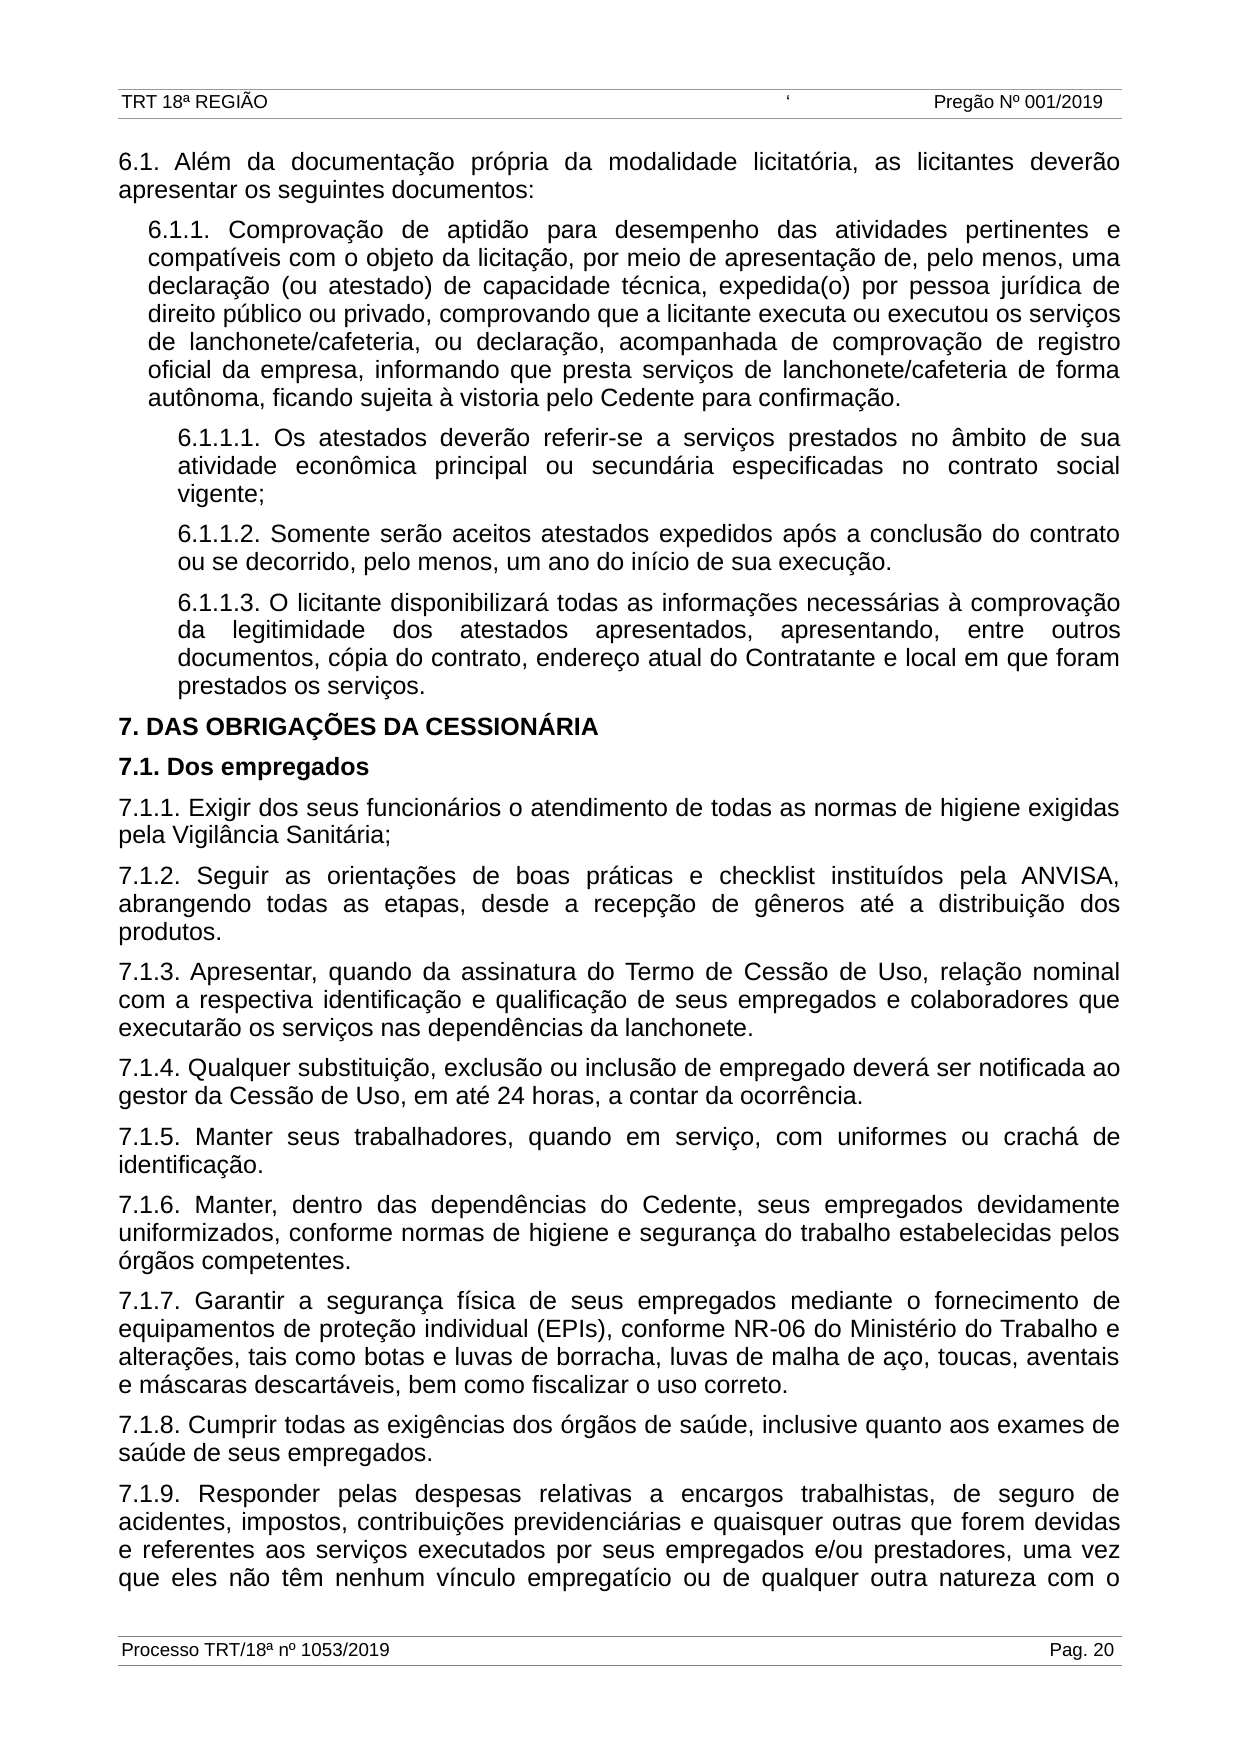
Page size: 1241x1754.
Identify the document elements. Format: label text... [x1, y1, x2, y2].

text 7.1.1. Exigir dos seus funcionários o atendimento de todas as normas de higiene exigidas pela Vigilância Sanitária; [118, 793, 1122, 849]
text 7.1.8. Cumprir todas as exigências dos órgãos de saúde, inclusive quanto aos exames de saúde de seus empregados. [118, 1411, 1122, 1467]
text 7.1.6. Manter, dentro das dependências do Cedente, seus empregados devidamente uniformizados, conforme normas de higiene e segurança do trabalho estabelecidas pelos órgãos competentes. [118, 1191, 1122, 1274]
text 7.1.7. Garantir a segurança física de seus empregados mediante o fornecimento de equipamentos de proteção individual (EPIs), conforme NR-06 do Ministério do Trabalho e alterações, tais como botas e luvas de borracha, luvas de malha de aço, toucas, aventais e máscaras descartáveis, bem como fiscalizar o uso correto. [118, 1287, 1122, 1399]
text 6.1. Além da documentação própria da modalidade licitatória, as licitantes deverão apresentar os seguintes documentos: [118, 147, 1122, 203]
text 7.1.4. Qualquer substituição, exclusão ou inclusão de empregado deverá ser notificada ao gestor da Cessão de Uso, em até 24 horas, a contar da ocorrência. [118, 1054, 1122, 1110]
text 6.1.1.1. Os atestados deverão referir-se a serviços prestados no âmbito de sua atividade econômica principal ou secundária especificadas no contrato social vigente; [177, 424, 1122, 507]
text 6.1.1. Comprovação de aptidão para desempenho das atividades pertinentes e compatíveis com o objeto da licitação, por meio de apresentação de, pelo menos, uma declaração (ou atestado) de capacidade técnica, expedida(o) por pessoa jurídica de direito público ou privado, comprovando que a licitante executa ou executou os serviços de lanchonete/cafeteria, ou declaração, acompanhada de comprovação de registro oficial da empresa, informando que presta serviços de lanchonete/cafeteria de forma autônoma, ficando sujeita à vistoria pelo Cedente para confirmação. [148, 216, 1122, 411]
text 7.1.9. Responder pelas despesas relativas a encargos trabalhistas, de seguro de acidentes, impostos, contribuições previdenciárias e quaisquer outras que forem devidas e referentes aos serviços executados por seus empregados e/ou prestadores, uma vez que eles não têm nenhum vínculo empregatício ou de qualquer outra natureza com o [118, 1479, 1122, 1591]
text 6.1.1.2. Somente serão aceitos atestados expedidos após a conclusão do contrato ou se decorrido, pelo menos, um ano do início de sua execução. [177, 520, 1122, 576]
text 7.1.2. Seguir as orientações de boas práticas e checklist instituídos pela ANVISA, abrangendo todas as etapas, desde a recepção de gêneros até a distribuição dos produtos. [118, 862, 1122, 945]
text 7. DAS OBRIGAÇÕES DA CESSIONÁRIA [118, 712, 1122, 740]
text 6.1.1.3. O licitante disponibilizará todas as informações necessárias à comprovação da legitimidade dos atestados apresentados, apresentando, entre outros documentos, cópia do contrato, endereço atual do Contratante e local em que foram prestados os serviços. [177, 588, 1122, 700]
text 7.1. Dos empregados [118, 753, 1122, 781]
text 7.1.5. Manter seus trabalhadores, quando em serviço, com uniformes ou crachá de identificação. [118, 1122, 1122, 1178]
text 7.1.3. Apresentar, quando da assinatura do Termo de Cessão de Uso, relação nominal com a respectiva identificação e qualificação de seus empregados e colaboradores que executarão os serviços nas dependências da lanchonete. [118, 958, 1122, 1042]
